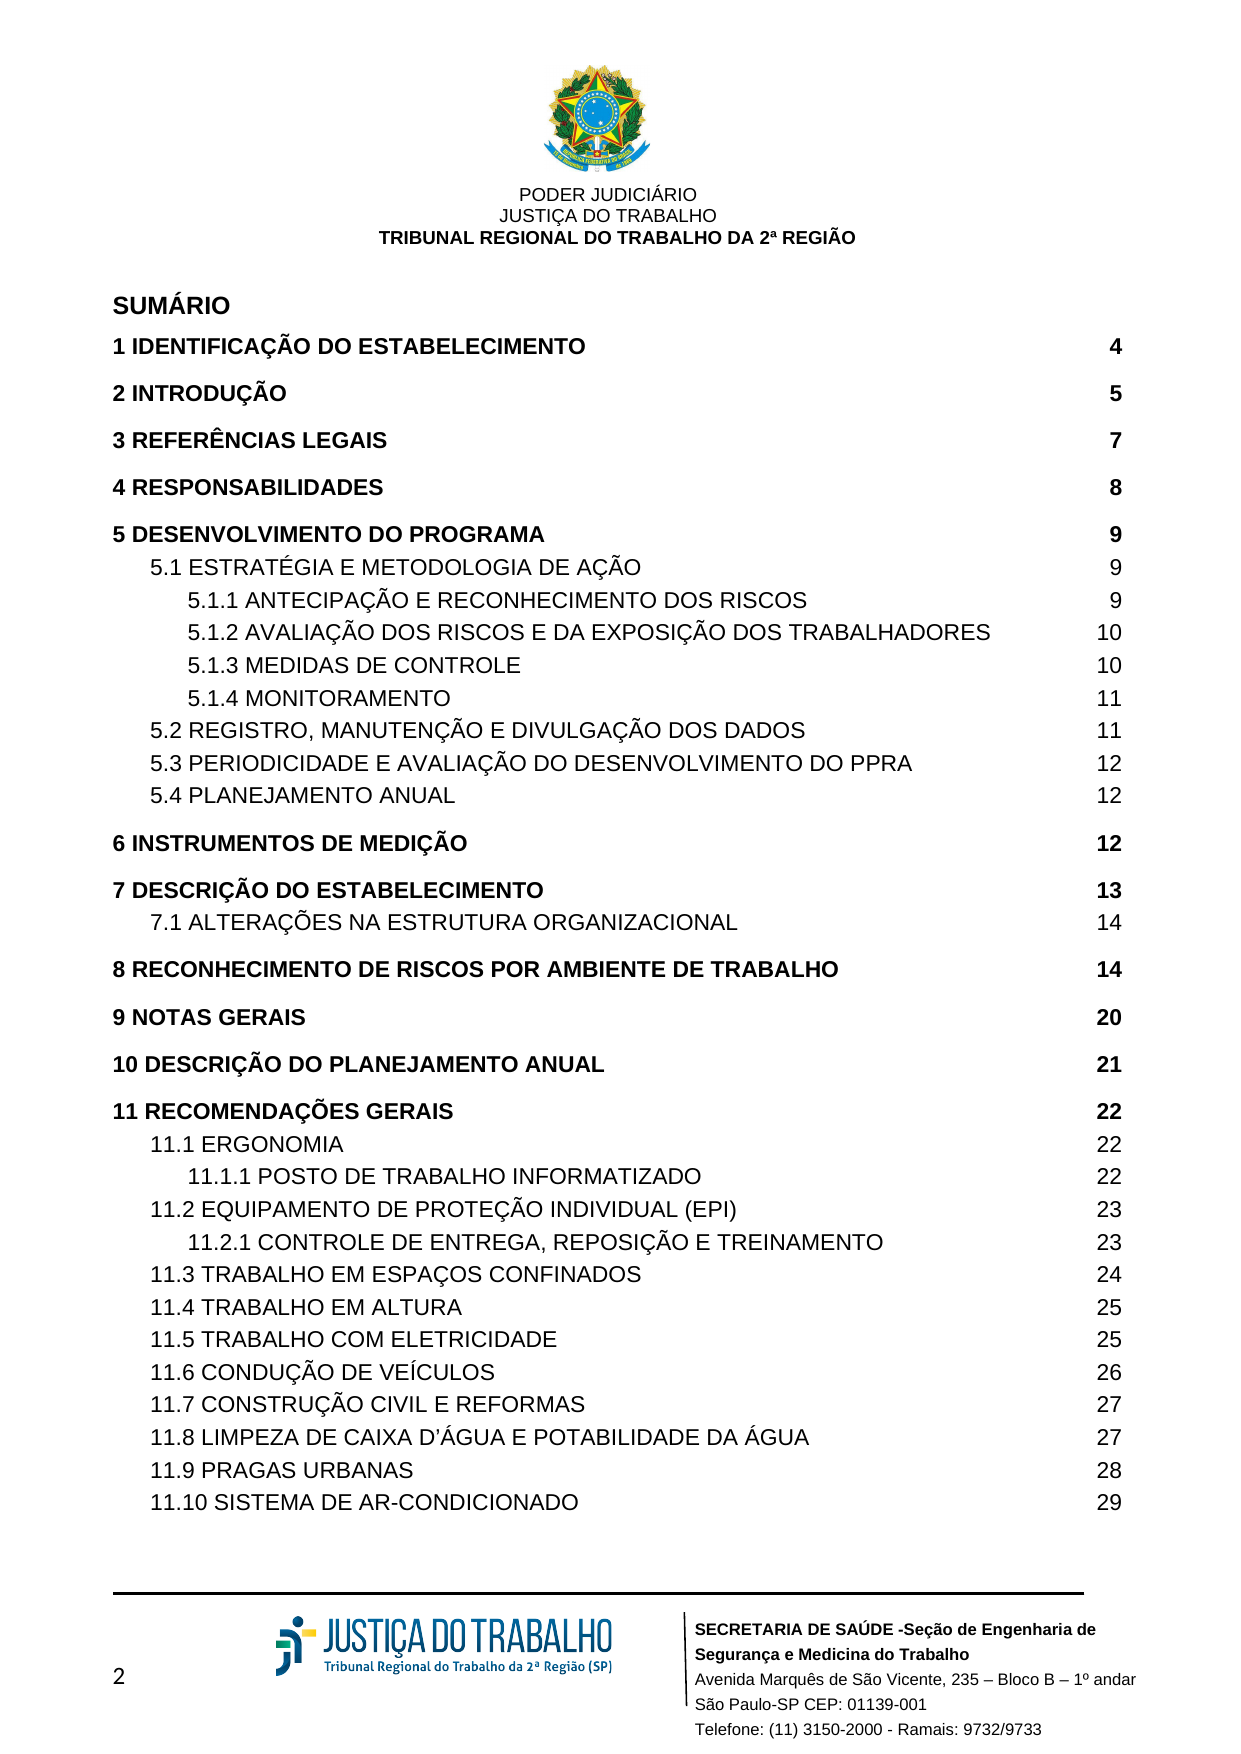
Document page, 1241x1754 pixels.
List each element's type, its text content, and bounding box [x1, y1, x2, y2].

text 6 INSTRUMENTOS DE MEDIÇÃO 12 [112, 829, 1122, 856]
text 5.1.3 MEDIDAS DE CONTROLE 10 [187, 652, 1122, 678]
text 11.6 CONDUÇÃO DE VEÍCULOS 26 [150, 1359, 1122, 1385]
text 5.2 REGISTRO, MANUTENÇÃO E DIVULGAÇÃO DOS DADOS 11 [150, 717, 1122, 743]
text 9 NOTAS GERAIS 20 [112, 1004, 1122, 1030]
text 11 RECOMENDAÇÕES GERAIS 22 [112, 1098, 1122, 1124]
text 11.8 LIMPEZA DE CAIXA D’ÁGUA E POTABILIDADE DA ÁGUA 27 [150, 1424, 1122, 1450]
text 11.2.1 CONTROLE DE ENTREGA, REPOSIÇÃO E TREINAMENTO 23 [187, 1228, 1122, 1255]
text 5.4 PLANEJAMENTO ANUAL 12 [150, 782, 1122, 809]
text 1 IDENTIFICAÇÃO DO ESTABELECIMENTO 4 [112, 333, 1122, 359]
text 5.1.1 ANTECIPAÇÃO E RECONHECIMENTO DOS RISCOS 9 [187, 587, 1122, 613]
text 11.1.1 POSTO DE TRABALHO INFORMATIZADO 22 [187, 1163, 1122, 1189]
text 4 RESPONSABILIDADES 8 [112, 474, 1122, 501]
text 5.1.4 MONITORAMENTO 11 [187, 684, 1122, 711]
text 5.3 PERIODICIDADE E AVALIAÇÃO DO DESENVOLVIMENTO DO PPRA 12 [150, 750, 1122, 776]
text 7 DESCRIÇÃO DO ESTABELECIMENTO 13 [112, 877, 1122, 903]
text SUMÁRIO [112, 291, 1122, 320]
text 11.7 CONSTRUÇÃO CIVIL E REFORMAS 27 [150, 1391, 1122, 1418]
text 11.1 ERGONOMIA 22 [150, 1131, 1122, 1157]
text 11.9 PRAGAS URBANAS 28 [150, 1457, 1122, 1483]
text 11.5 TRABALHO COM ELETRICIDADE 25 [150, 1326, 1122, 1353]
text 3 REFERÊNCIAS LEGAIS 7 [112, 427, 1122, 453]
text 11.4 TRABALHO EM ALTURA 25 [150, 1294, 1122, 1320]
text 11.3 TRABALHO EM ESPAÇOS CONFINADOS 24 [150, 1261, 1122, 1287]
picture [276, 1616, 612, 1676]
text 5.1.2 AVALIAÇÃO DOS RISCOS E DA EXPOSIÇÃO DOS TRABALHADORES 10 [187, 619, 1122, 646]
text 7.1 ALTERAÇÕES NA ESTRUTURA ORGANIZACIONAL 14 [150, 909, 1122, 936]
text 8 RECONHECIMENTO DE RISCOS POR AMBIENTE DE TRABALHO 14 [112, 956, 1122, 983]
text 11.10 SISTEMA DE AR-CONDICIONADO 29 [150, 1489, 1122, 1516]
text 5.1 ESTRATÉGIA E METODOLOGIA DE AÇÃO 9 [150, 554, 1122, 580]
text 11.2 EQUIPAMENTO DE PROTEÇÃO INDIVIDUAL (EPI) 23 [150, 1196, 1122, 1222]
picture [543, 65, 650, 172]
text 5 DESENVOLVIMENTO DO PROGRAMA 9 [112, 521, 1122, 548]
text 10 DESCRIÇÃO DO PLANEJAMENTO ANUAL 21 [112, 1051, 1122, 1077]
text 2 INTRODUÇÃO 5 [112, 380, 1122, 406]
